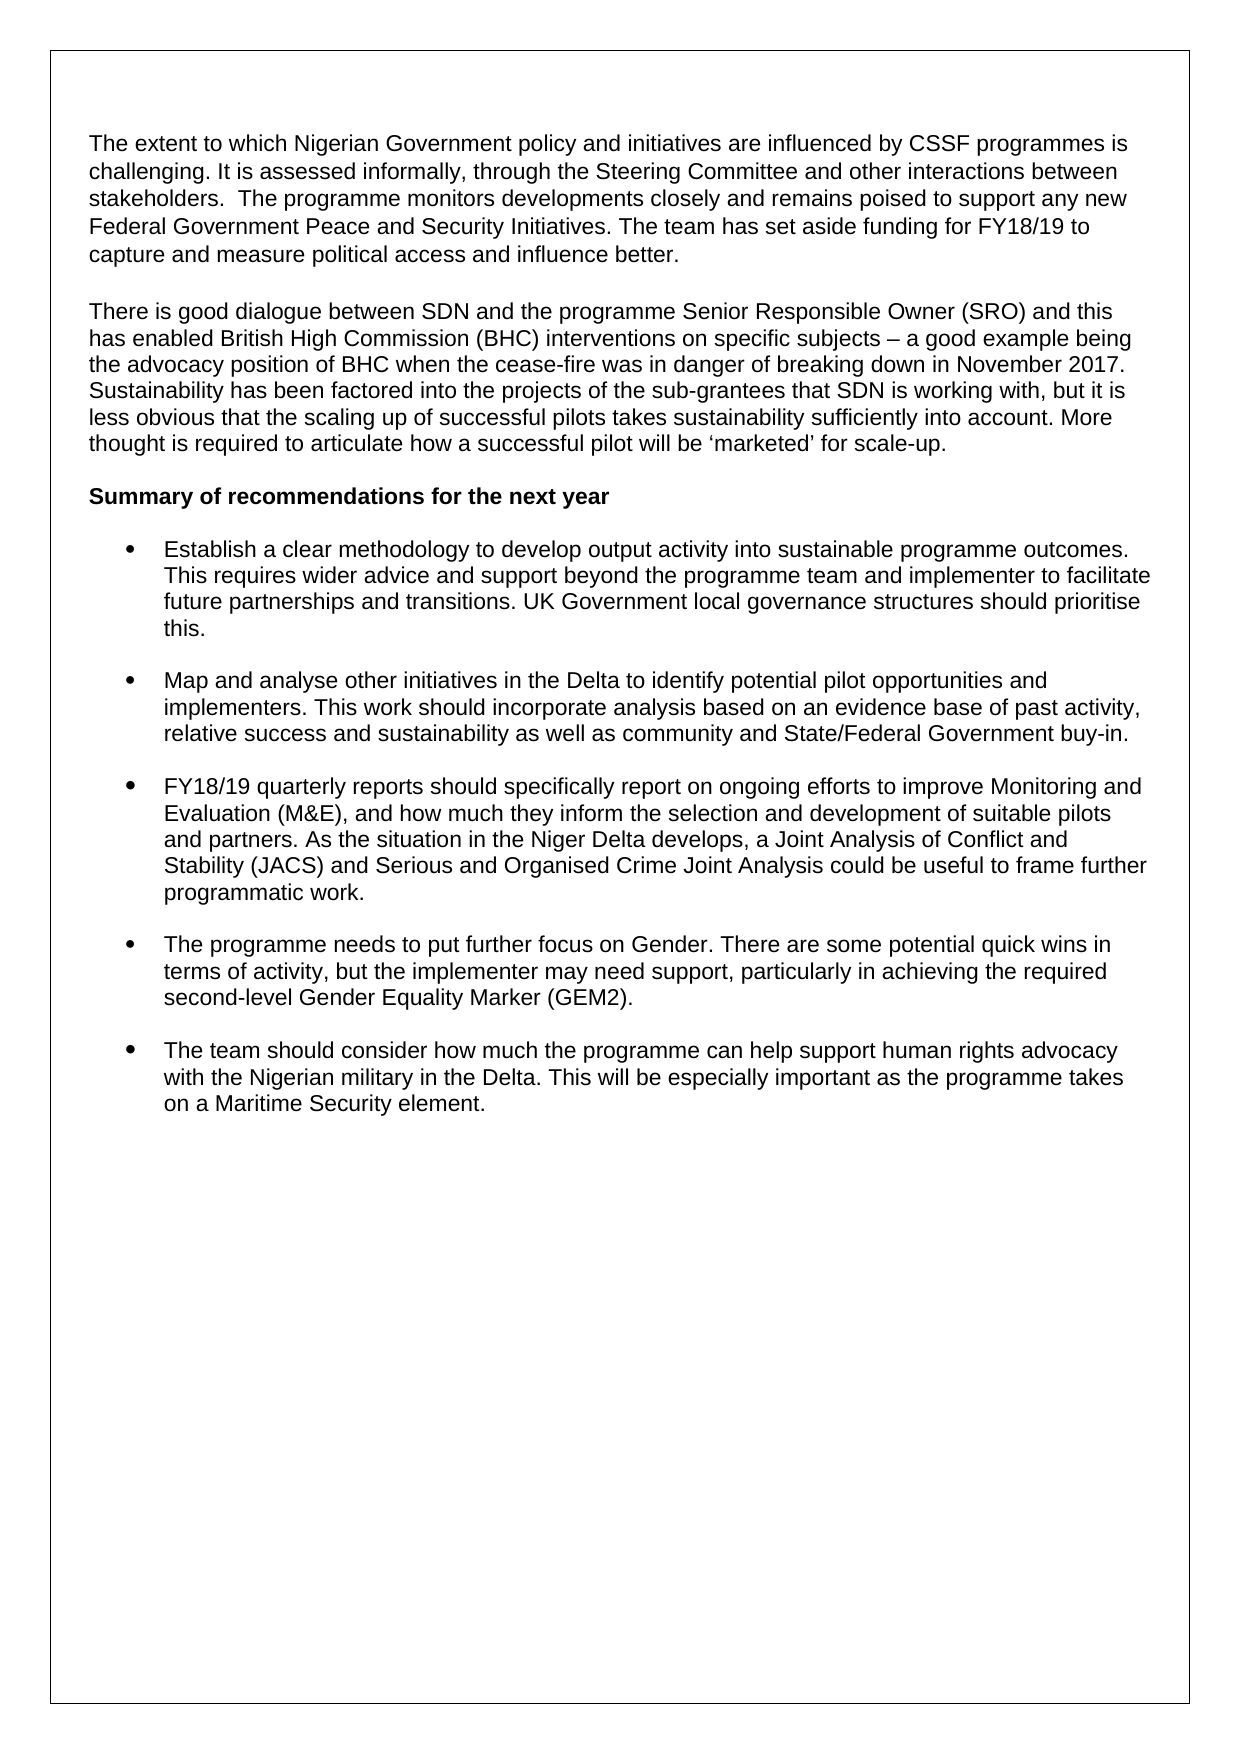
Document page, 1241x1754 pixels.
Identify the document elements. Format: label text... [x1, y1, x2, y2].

list The extent to which Nigerian Government policy and initiatives are influenced by CSSF programmes is challenging. It is assessed informally, through the Steering Committee and other interactions between stakeholders. The programme monitors developments closely and remains poised to support any new Federal Government Peace and Security Initiatives. The team has set aside funding for FY18/19 to capture and measure political access and influence better. [89, 130, 1152, 267]
list FY18/19 quarterly reports should specifically report on ongoing efforts to improve Monitoring and Evaluation (M&E), and how much they inform the selection and development of suitable pilots and partners. As the situation in the Niger Delta develops, a Joint Analysis of Conflict and Stability (JACS) and Serious and Organised Crime Joint Analysis could be useful to frame further programmatic work. [126, 773, 1152, 905]
text There is good dialogue between SDN and the programme Senior Responsible Owner (SRO) and this has enabled British High Commission (BHC) interventions on specific subjects – a good example being the advocacy position of BHC when the cease-fire was in danger of breaking down in November 2017. Sustainability has been factored into the projects of the sub-grantees that SDN is working with, but it is less obvious that the scaling up of successful pilots takes sustainability sufficiently into account. More thought is required to articulate how a successful pilot will be ‘marketed’ for scale-up. [89, 298, 1152, 456]
list The team should consider how much the programme can help support human rights advocacy with the Nigerian military in the Delta. This will be especially important as the programme takes on a Maritime Security element. [126, 1037, 1152, 1116]
list Map and analyse other initiatives in the Delta to identify potential pilot opportunities and implementers. This work should incorporate analysis based on an evidence base of past activity, relative success and sustainability as well as community and State/Federal Government buy-in. [126, 667, 1152, 746]
text Summary of recommendations for the next year [89, 483, 1152, 509]
list Establish a clear methodology to develop output activity into sustainable programme outcomes. This requires wider advice and support beyond the programme team and implementer to facilitate future partnerships and transitions. UK Government local governance structures should prioritise this. [126, 536, 1152, 641]
list The programme needs to put further focus on Gender. There are some potential quick wins in terms of activity, but the implementer may need support, particularly in achieving the required second-level Gender Equality Marker (GEM2). [126, 931, 1152, 1010]
